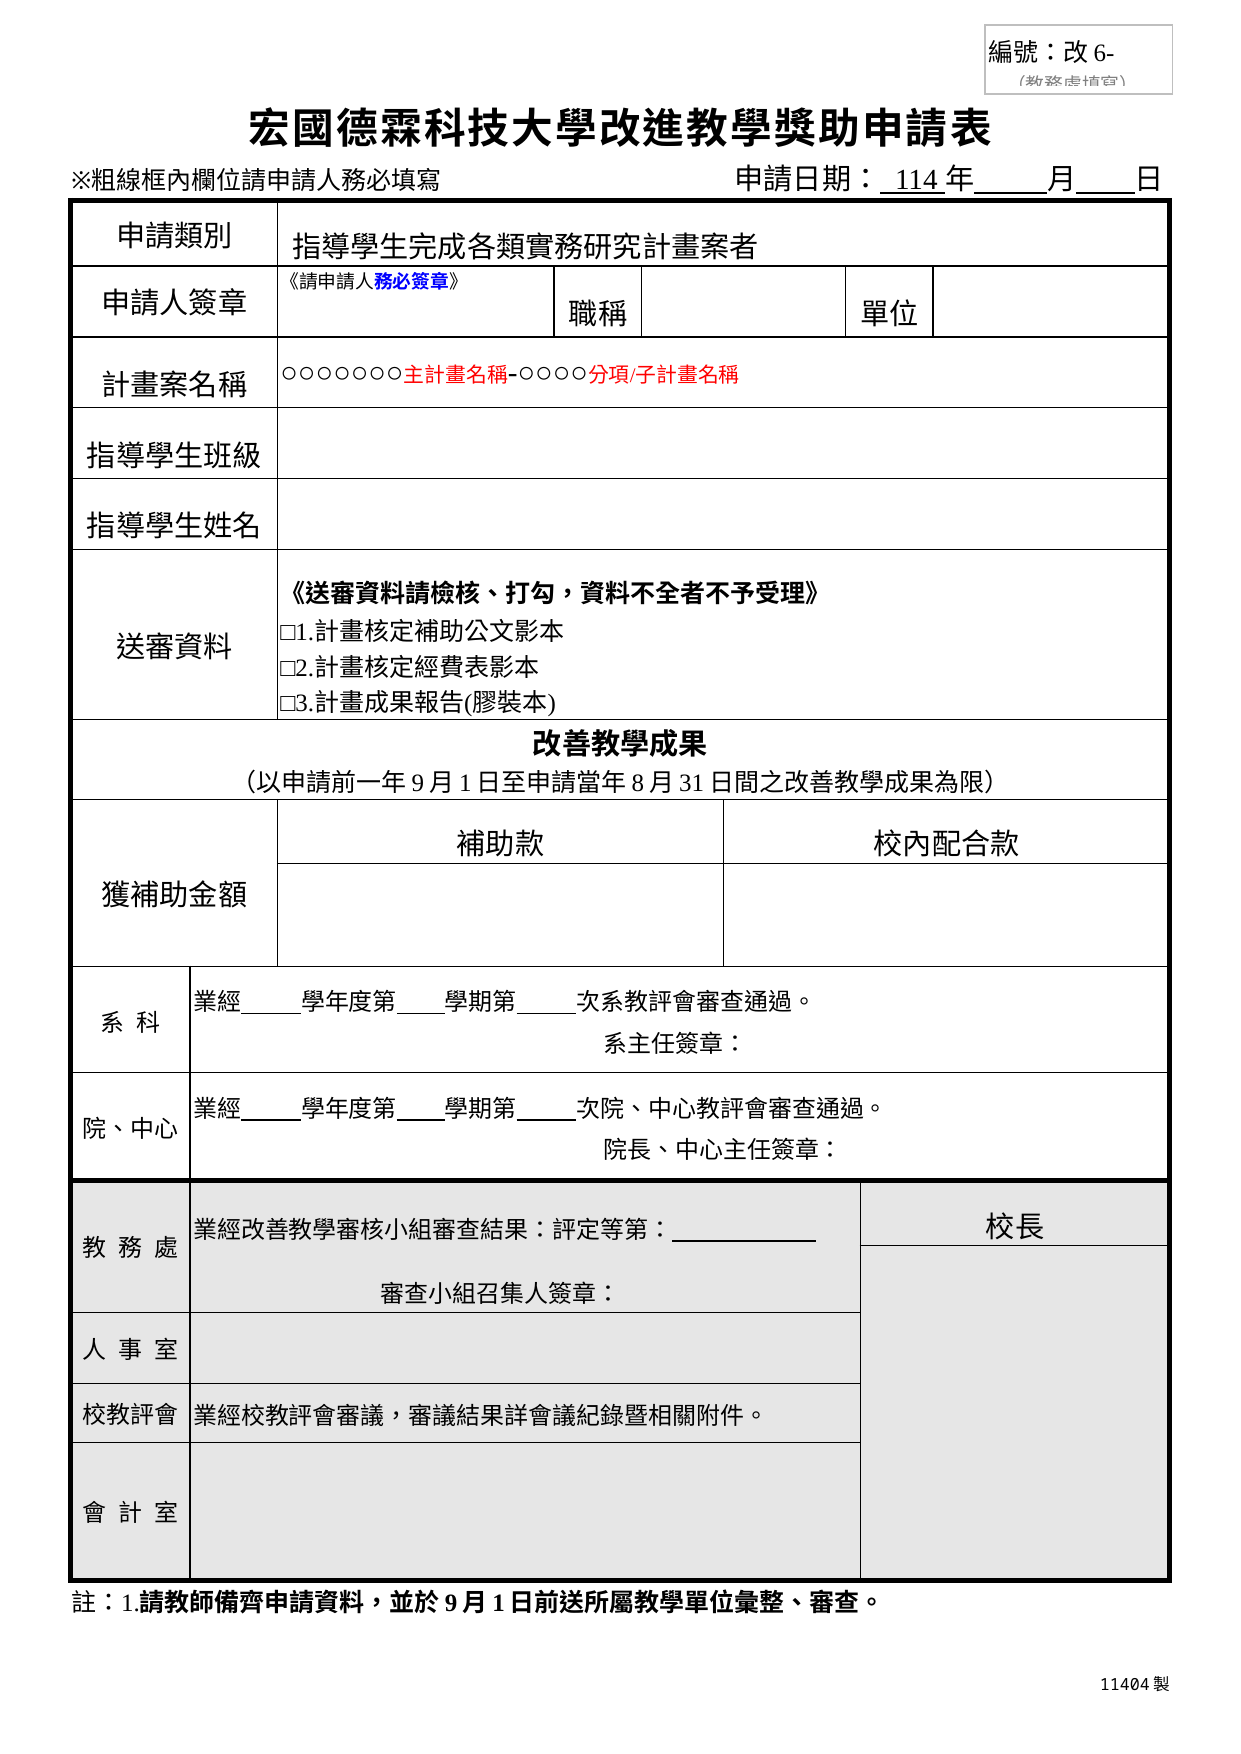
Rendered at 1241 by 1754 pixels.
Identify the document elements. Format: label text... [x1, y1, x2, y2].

table_cell 送審資料 [73, 550, 277, 719]
table_cell 業經校教評會審議，審議結果詳會議紀錄暨相關附件。 [191, 1384, 860, 1442]
table_header 指導學生完成各類實務研究計畫案者 [278, 203, 1167, 265]
table_cell 校長 [861, 1183, 1167, 1245]
table_cell 《請申請人務必簽章》 [278, 267, 553, 336]
table_cell 校內配合款 [724, 800, 1167, 862]
table_cell 教 務 處 [73, 1183, 189, 1312]
table_cell 校教評會 [73, 1384, 189, 1442]
table_cell [724, 864, 1167, 966]
text （教務處填寫） [988, 69, 1157, 86]
text 註：1.請教師備齊申請資料，並於9月1日前送所屬教學單位彙整、審查。 [71, 1583, 1169, 1619]
table_cell [934, 267, 1167, 336]
table_cell 單位 [846, 267, 932, 336]
table_cell 業經 學年度第 學期第 次院、中心教評會審查通過。 院長、中心主任簽章： [191, 1073, 1167, 1178]
table_cell [278, 408, 1167, 478]
table_cell 補助款 [278, 800, 723, 862]
table_cell 人 事 室 [73, 1313, 189, 1383]
table_cell 改善教學成果 （以申請前一年9月1日至申請當年8月31日間之改善教學成果為限） [73, 720, 1167, 799]
table_cell ○○○○○○○主計畫名稱-○○○○分項/子計畫名稱 [278, 338, 1167, 407]
table_cell [278, 864, 723, 966]
table_cell [191, 1313, 860, 1383]
table_cell [278, 479, 1167, 548]
table_cell 業經改善教學審核小組審查結果：評定等第： 審查小組召集人簽章： [191, 1183, 860, 1312]
table_cell [191, 1443, 860, 1578]
table_header 申請類別 [73, 203, 277, 265]
table_cell [642, 267, 845, 336]
table_cell 會 計 室 [73, 1443, 189, 1578]
table_cell 計畫案名稱 [73, 338, 277, 407]
table_cell 院、中心 [73, 1073, 189, 1178]
table_cell 獲補助金額 [73, 800, 277, 966]
table_cell 指導學生班級 [73, 408, 277, 478]
text 宏國德霖科技大學改進教學獎助申請表 [71, 95, 1169, 156]
table_cell 業經 學年度第 學期第 次系教評會審查通過。 系主任簽章： [191, 967, 1167, 1072]
text ※粗線框內欄位請申請人務必填寫 申請日期： 114 年 月 日 [71, 156, 1173, 198]
text 編號：改6- [988, 33, 1157, 69]
table_cell 申請人簽章 [73, 267, 277, 336]
text [986, 26, 1172, 93]
table_cell 系 科 [73, 967, 189, 1072]
table_cell 職稱 [555, 267, 641, 336]
table_cell [861, 1246, 1167, 1578]
table_cell 《送審資料請檢核、打勾，資料不全者不予受理》 □1.計畫核定補助公文影本 □2.計畫核定經費表影本 □3.計畫成果報告(膠裝本) [278, 550, 1167, 719]
table_cell 指導學生姓名 [73, 479, 277, 548]
